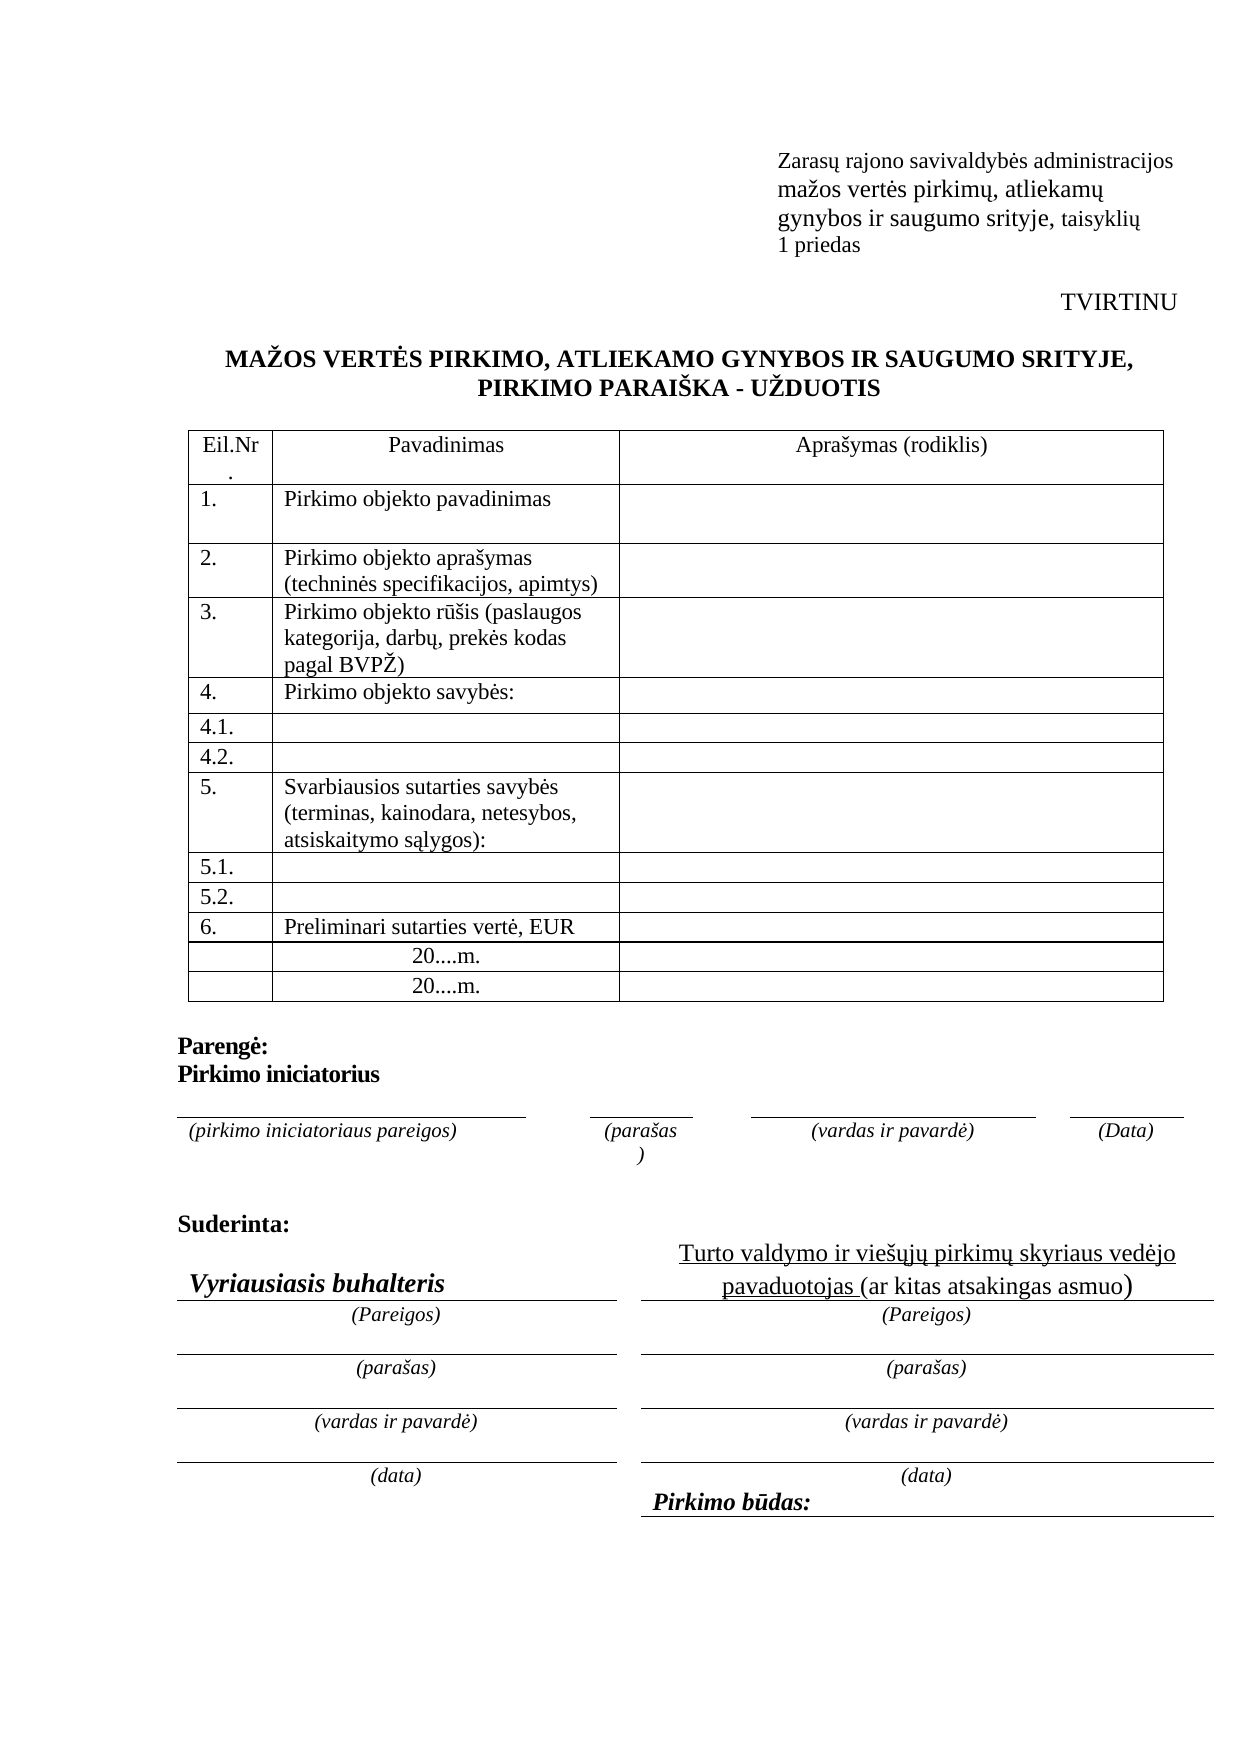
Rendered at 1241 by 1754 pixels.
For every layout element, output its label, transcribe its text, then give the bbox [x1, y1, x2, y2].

table_cell [189, 972, 272, 1001]
table_cell [620, 485, 1163, 543]
table_cell 4. [189, 678, 272, 712]
table_cell [177, 1379, 617, 1408]
text 1 priedas [177, 231, 1181, 258]
table_cell [177, 1487, 617, 1516]
table_cell [620, 714, 1163, 742]
table_cell 3. [189, 598, 272, 677]
table_cell 5. [189, 773, 272, 852]
table_cell [273, 743, 619, 772]
table_cell [620, 943, 1163, 971]
table_cell Pirkimo objekto rūšis (paslaugos kategorija, darbų, prekės kodas pagal BVPŽ) [273, 598, 619, 677]
text MAŽOS VERTĖS PIRKIMO, ATLIEKAMO GYNYBOS IR SAUGUMO SRITYJE, PIRKIMO PARAIŠKA - UŽDUOTIS [177, 344, 1181, 402]
table_cell [620, 853, 1163, 882]
table_cell [620, 598, 1163, 677]
text Parengė: [177, 1031, 1181, 1059]
table_cell Pirkimo objekto pavadinimas [273, 485, 619, 543]
text Zarasų rajono savivaldybės administracijos mažos vertės pirkimų, atliekamų gynybos ir saugumo srityje, taisyklių [777, 148, 1181, 231]
table_cell 5.1. [189, 853, 272, 882]
table_header Eil.Nr. [189, 431, 272, 484]
table_header (parašas) [590, 1118, 693, 1166]
table_cell 4.2. [189, 743, 272, 772]
table_cell [617, 1433, 641, 1462]
table_cell [641, 1517, 1213, 1546]
table_cell (data) [641, 1463, 1213, 1487]
table_cell [273, 883, 619, 912]
table_cell [617, 1300, 641, 1326]
table_cell [617, 1354, 641, 1379]
table_cell Preliminari sutarties vertė, EUR [273, 913, 619, 941]
table_cell [177, 1433, 617, 1462]
table_cell (Pareigos) [177, 1301, 617, 1326]
table_cell [620, 544, 1163, 597]
table_cell [641, 1379, 1213, 1408]
table_cell [641, 1433, 1213, 1462]
table_header (vardas ir pavardė) [751, 1118, 1036, 1166]
table_header [1036, 1117, 1070, 1166]
table_cell [617, 1408, 641, 1433]
table_cell [617, 1462, 641, 1487]
table_cell [617, 1487, 641, 1516]
table_header (Data) [1070, 1118, 1184, 1166]
table_header Vyriausiasis buhalteris [177, 1238, 617, 1300]
table_cell (parašas) [177, 1355, 617, 1379]
table_cell [620, 743, 1163, 772]
table_cell [620, 678, 1163, 712]
table_cell [641, 1326, 1213, 1354]
table_header [526, 1117, 590, 1166]
table_cell [620, 913, 1163, 941]
table_cell [177, 1326, 617, 1354]
text Pirkimo iniciatorius [177, 1059, 1181, 1088]
table_cell (parašas) [641, 1355, 1213, 1379]
table_cell Pirkimo būdas: [641, 1487, 1213, 1516]
table_cell Pirkimo objekto savybės: [273, 678, 619, 712]
table_header Turto valdymo ir viešųjų pirkimų skyriaus vedėjo pavaduotojas (ar kitas atsakingas asmuo) [641, 1238, 1213, 1300]
table_cell (Pareigos) [641, 1301, 1213, 1326]
table_cell 4.1. [189, 714, 272, 742]
table_cell (vardas ir pavardė) [641, 1409, 1213, 1433]
table_cell Svarbiausios sutarties savybės (terminas, kainodara, netesybos, atsiskaitymo sąlygos): [273, 773, 619, 852]
table_cell 6. [189, 913, 272, 941]
table_cell [620, 972, 1163, 1001]
text TVIRTINU [177, 287, 1181, 315]
table_cell [273, 714, 619, 742]
table_header Pavadinimas [273, 431, 619, 484]
table_header [617, 1238, 641, 1300]
table_cell [617, 1379, 641, 1408]
table_cell (vardas ir pavardė) [177, 1409, 617, 1433]
table_cell Pirkimo objekto aprašymas (techninės specifikacijos, apimtys) [273, 544, 619, 597]
table_cell [189, 943, 272, 971]
table_cell [617, 1516, 641, 1546]
table_cell [620, 773, 1163, 852]
table_cell 20....m. [273, 972, 619, 1001]
table_header (pirkimo iniciatoriaus pareigos) [177, 1118, 526, 1166]
table_cell [177, 1516, 617, 1546]
table_header Aprašymas (rodiklis) [620, 431, 1163, 484]
table_cell [273, 853, 619, 882]
table_cell 20....m. [273, 943, 619, 971]
table_cell 5.2. [189, 883, 272, 912]
table_cell [620, 883, 1163, 912]
table_cell 1. [189, 485, 272, 543]
table_cell (data) [177, 1463, 617, 1487]
text Suderinta: [177, 1209, 1181, 1238]
table_cell 2. [189, 544, 272, 597]
table_header [693, 1117, 751, 1166]
table_cell [617, 1326, 641, 1354]
